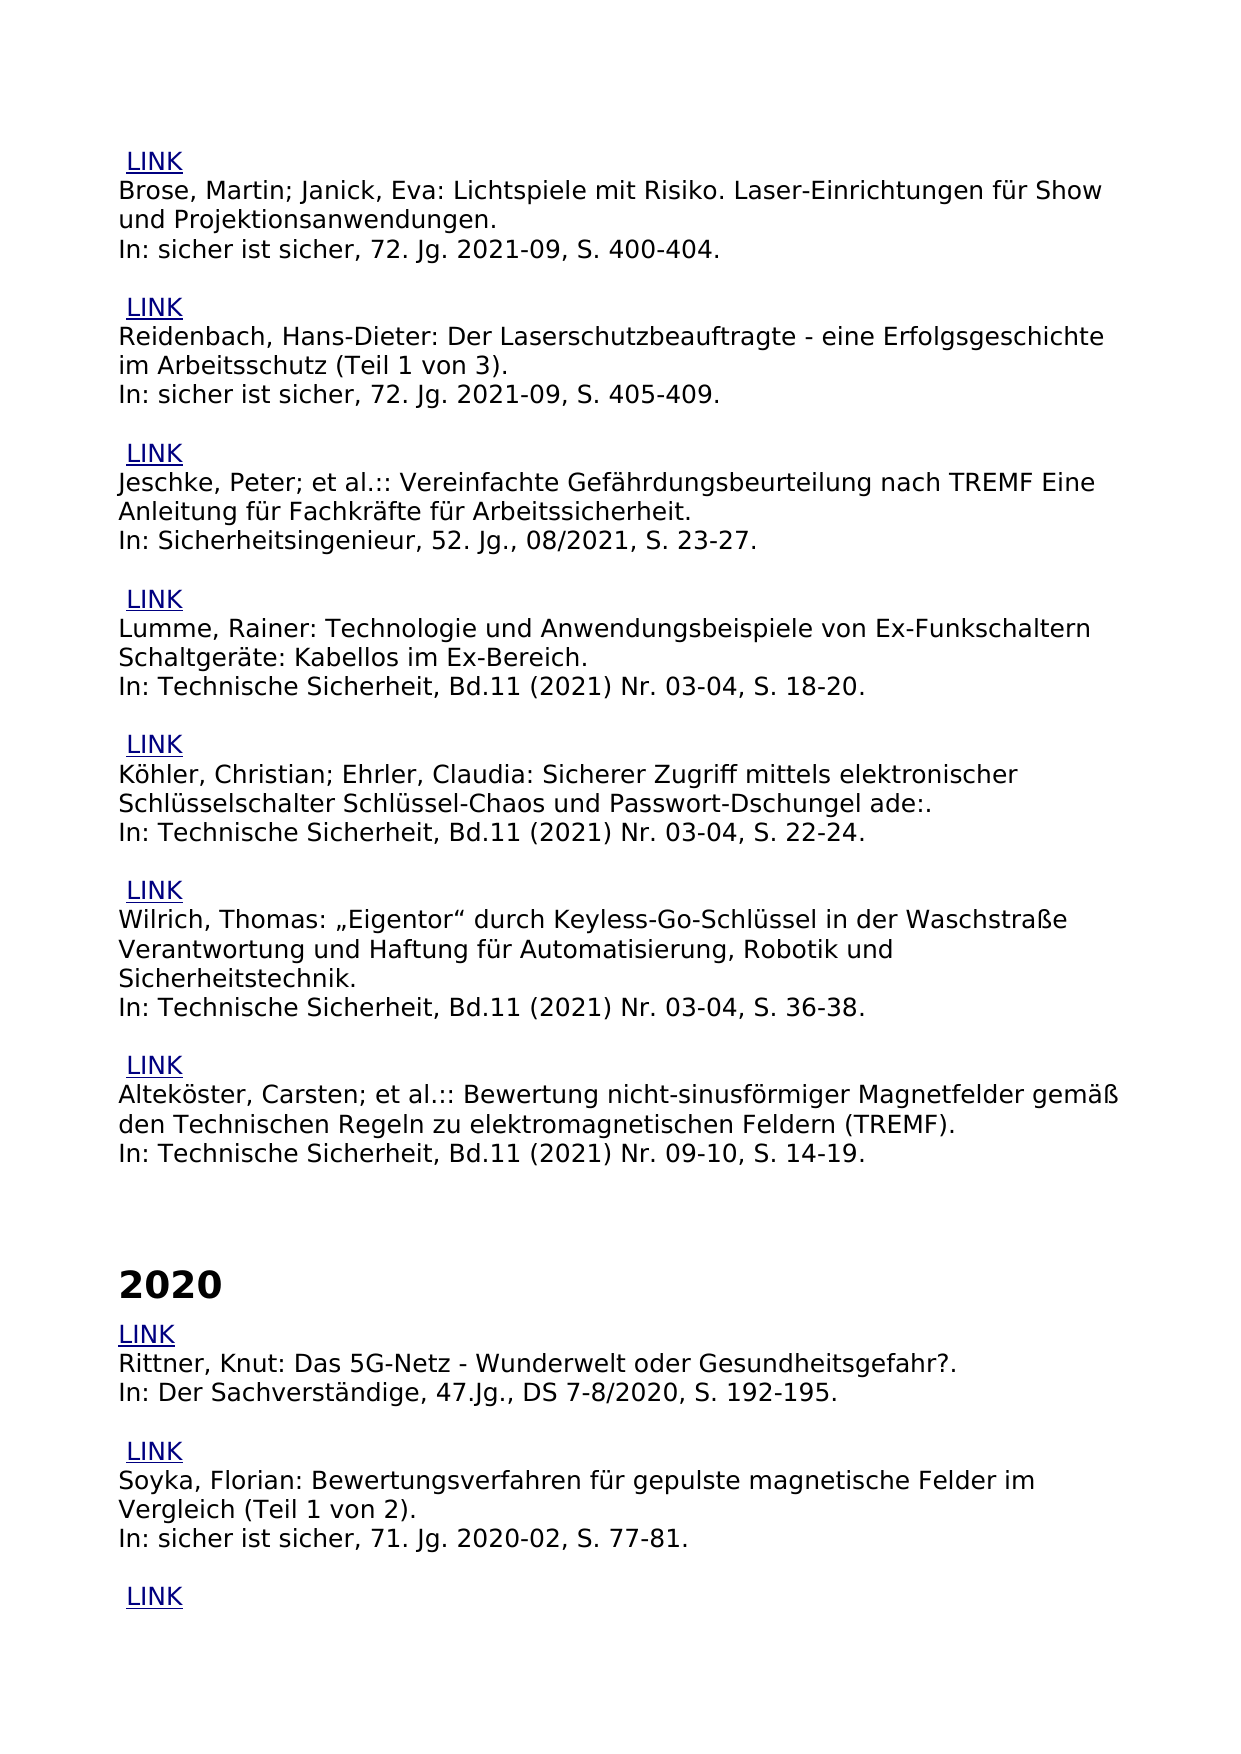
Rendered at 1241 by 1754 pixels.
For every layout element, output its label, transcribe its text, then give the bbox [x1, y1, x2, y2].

text LINK Rittner, Knut: Das 5G-Netz - Wunderwelt oder Gesundheitsgefahr?. In: Der Sachverständige, 47.Jg., DS 7-8/2020, S. 192-195. LINK Soyka, Florian: Bewertungsverfahren für gepulste magnetische Felder im Vergleich (Teil 1 von 2). In: sicher ist sicher, 71. Jg. 2020-02, S. 77-81. LINK [118, 1320, 1122, 1612]
text LINK Brose, Martin; Janick, Eva: Lichtspiele mit Risiko. Laser-Einrichtungen für Show und Projektionsanwendungen. In: sicher ist sicher, 72. Jg. 2021-09, S. 400-404. LINK Reidenbach, Hans-Dieter: Der Laserschutzbeauftragte - eine Erfolgsgeschichte im Arbeitsschutz (Teil 1 von 3). In: sicher ist sicher, 72. Jg. 2021-09, S. 405-409. LINK Jeschke, Peter; et al.:: Vereinfachte Gefährdungsbeurteilung nach TREMF Eine Anleitung für Fachkräfte für Arbeitssicherheit. In: Sicherheitsingenieur, 52. Jg., 08/2021, S. 23-27. LINK Lumme, Rainer: Technologie und Anwendungsbeispiele von Ex-Funkschaltern Schaltgeräte: Kabellos im Ex-Bereich. In: Technische Sicherheit, Bd.11 (2021) Nr. 03-04, S. 18-20. LINK Köhler, Christian; Ehrler, Claudia: Sicherer Zugriff mittels elektronischer Schlüsselschalter Schlüssel-Chaos und Passwort-Dschungel ade:. In: Technische Sicherheit, Bd.11 (2021) Nr. 03-04, S. 22-24. LINK Wilrich, Thomas: „Eigentor“ durch Keyless-Go-Schlüssel in der Waschstraße Verantwortung und Haftung für Automatisierung, Robotik und Sicherheitstechnik. In: Technische Sicherheit, Bd.11 (2021) Nr. 03-04, S. 36-38. LINK Alteköster, Carsten; et al.:: Bewertung nicht-sinusförmiger Magnetfelder gemäß den Technischen Regeln zu elektromagnetischen Feldern (TREMF). In: Technische Sicherheit, Bd.11 (2021) Nr. 09-10, S. 14-19. [118, 118, 1122, 1226]
subtitle 2020 [118, 1264, 1122, 1308]
